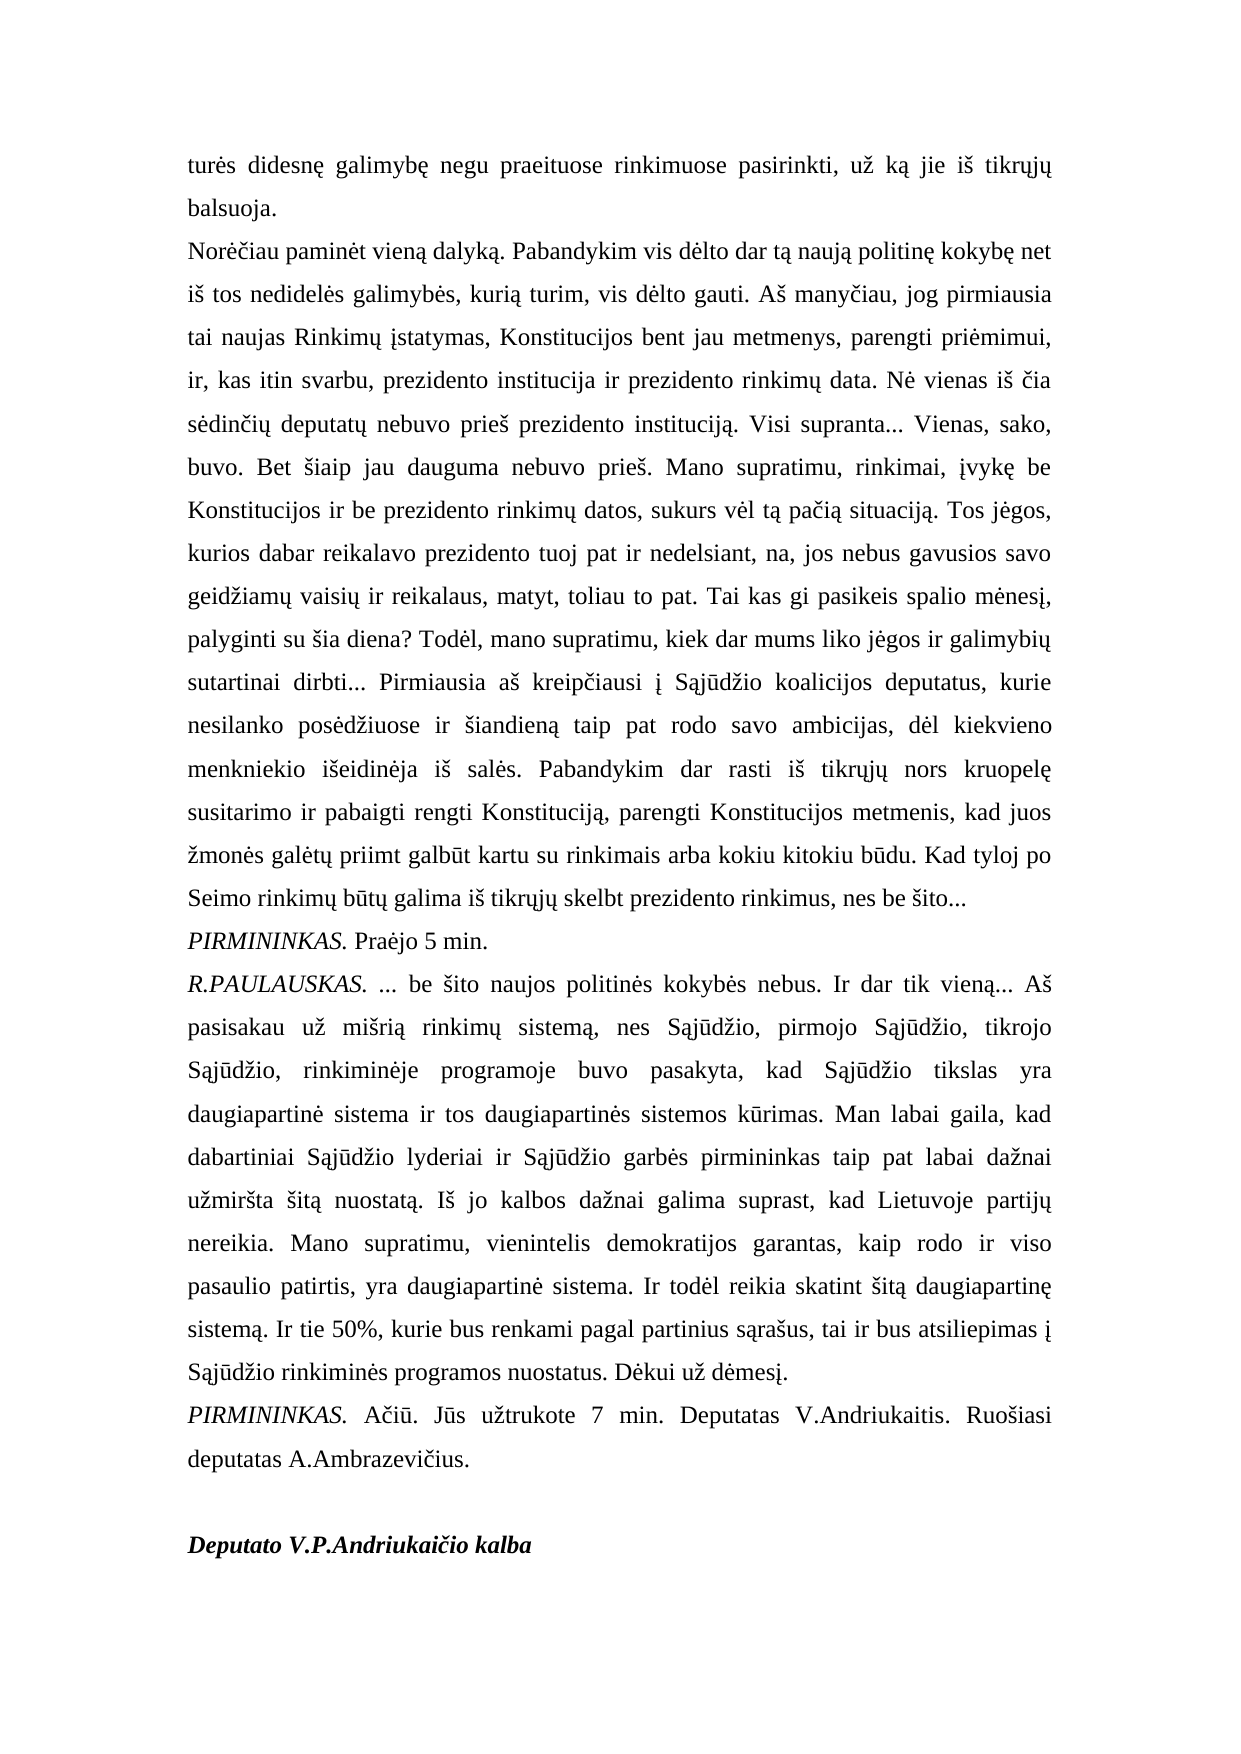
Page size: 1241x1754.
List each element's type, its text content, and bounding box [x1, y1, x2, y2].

text Norėčiau paminėt vieną dalyką. Pabandykim vis dėlto dar tą naują politinę kokybę net iš tos nedidelės galimybės, kurią turim, vis dėlto gauti. Aš manyčiau, jog pirmiausia tai naujas Rinkimų įstatymas, Konstitucijos bent jau metmenys, parengti priėmimui, ir, kas itin svarbu, prezidento institucija ir prezidento rinkimų data. Nė vienas iš čia sėdinčių deputatų nebuvo prieš prezidento instituciją. Visi supranta... Vienas, sako, buvo. Bet šiaip jau dauguma nebuvo prieš. Mano supratimu, rinkimai, įvykę be Konstitucijos ir be prezidento rinkimų datos, sukurs vėl tą pačią situaciją. Tos jėgos, kurios dabar reikalavo prezidento tuoj pat ir nedelsiant, na, jos nebus gavusios savo geidžiamų vaisių ir reikalaus, matyt, toliau to pat. Tai kas gi pasikeis spalio mėnesį, palyginti su šia diena? Todėl, mano supratimu, kiek dar mums liko jėgos ir galimybių sutartinai dirbti... Pirmiausia aš kreipčiausi į Sąjūdžio koalicijos deputatus, kurie nesilanko posėdžiuose ir šiandieną taip pat rodo savo ambicijas, dėl kiekvieno menkniekio išeidinėja iš salės. Pabandykim dar rasti iš tikrųjų nors kruopelę susitarimo ir pabaigti rengti Konstituciją, parengti Konstitucijos metmenis, kad juos žmonės galėtų priimt galbūt kartu su rinkimais arba kokiu kitokiu būdu. Kad tyloj po Seimo rinkimų būtų galima iš tikrųjų skelbt prezidento rinkimus, nes be šito... [187, 236, 1053, 912]
text PIRMININKAS. Ačiū. Jūs užtrukote 7 min. Deputatas V.Andriukaitis. Ruošiasi deputatas A.Ambrazevičius. [187, 1401, 1053, 1472]
text turės didesnę galimybę negu praeituose rinkimuose pasirinkti, už ką jie iš tikrųjų balsuoja. [187, 150, 1053, 222]
text PIRMININKAS. Praėjo 5 min. [187, 926, 1053, 955]
subtitle Deputato V.P.Andriukaičio kalba [187, 1530, 1053, 1559]
text R.PAULAUSKAS. ... be šito naujos politinės kokybės nebus. Ir dar tik vieną... Aš pasisakau už mišrią rinkimų sistemą, nes Sąjūdžio, pirmojo Sąjūdžio, tikrojo Sąjūdžio, rinkiminėje programoje buvo pasakyta, kad Sąjūdžio tikslas yra daugiapartinė sistema ir tos daugiapartinės sistemos kūrimas. Man labai gaila, kad dabartiniai Sąjūdžio lyderiai ir Sąjūdžio garbės pirmininkas taip pat labai dažnai užmiršta šitą nuostatą. Iš jo kalbos dažnai galima suprast, kad Lietuvoje partijų nereikia. Mano supratimu, vienintelis demokratijos garantas, kaip rodo ir viso pasaulio patirtis, yra daugiapartinė sistema. Ir todėl reikia skatint šitą daugiapartinę sistemą. Ir tie 50%, kurie bus renkami pagal partinius sąrašus, tai ir bus atsiliepimas į Sąjūdžio rinkiminės programos nuostatus. Dėkui už dėmesį. [187, 969, 1053, 1386]
